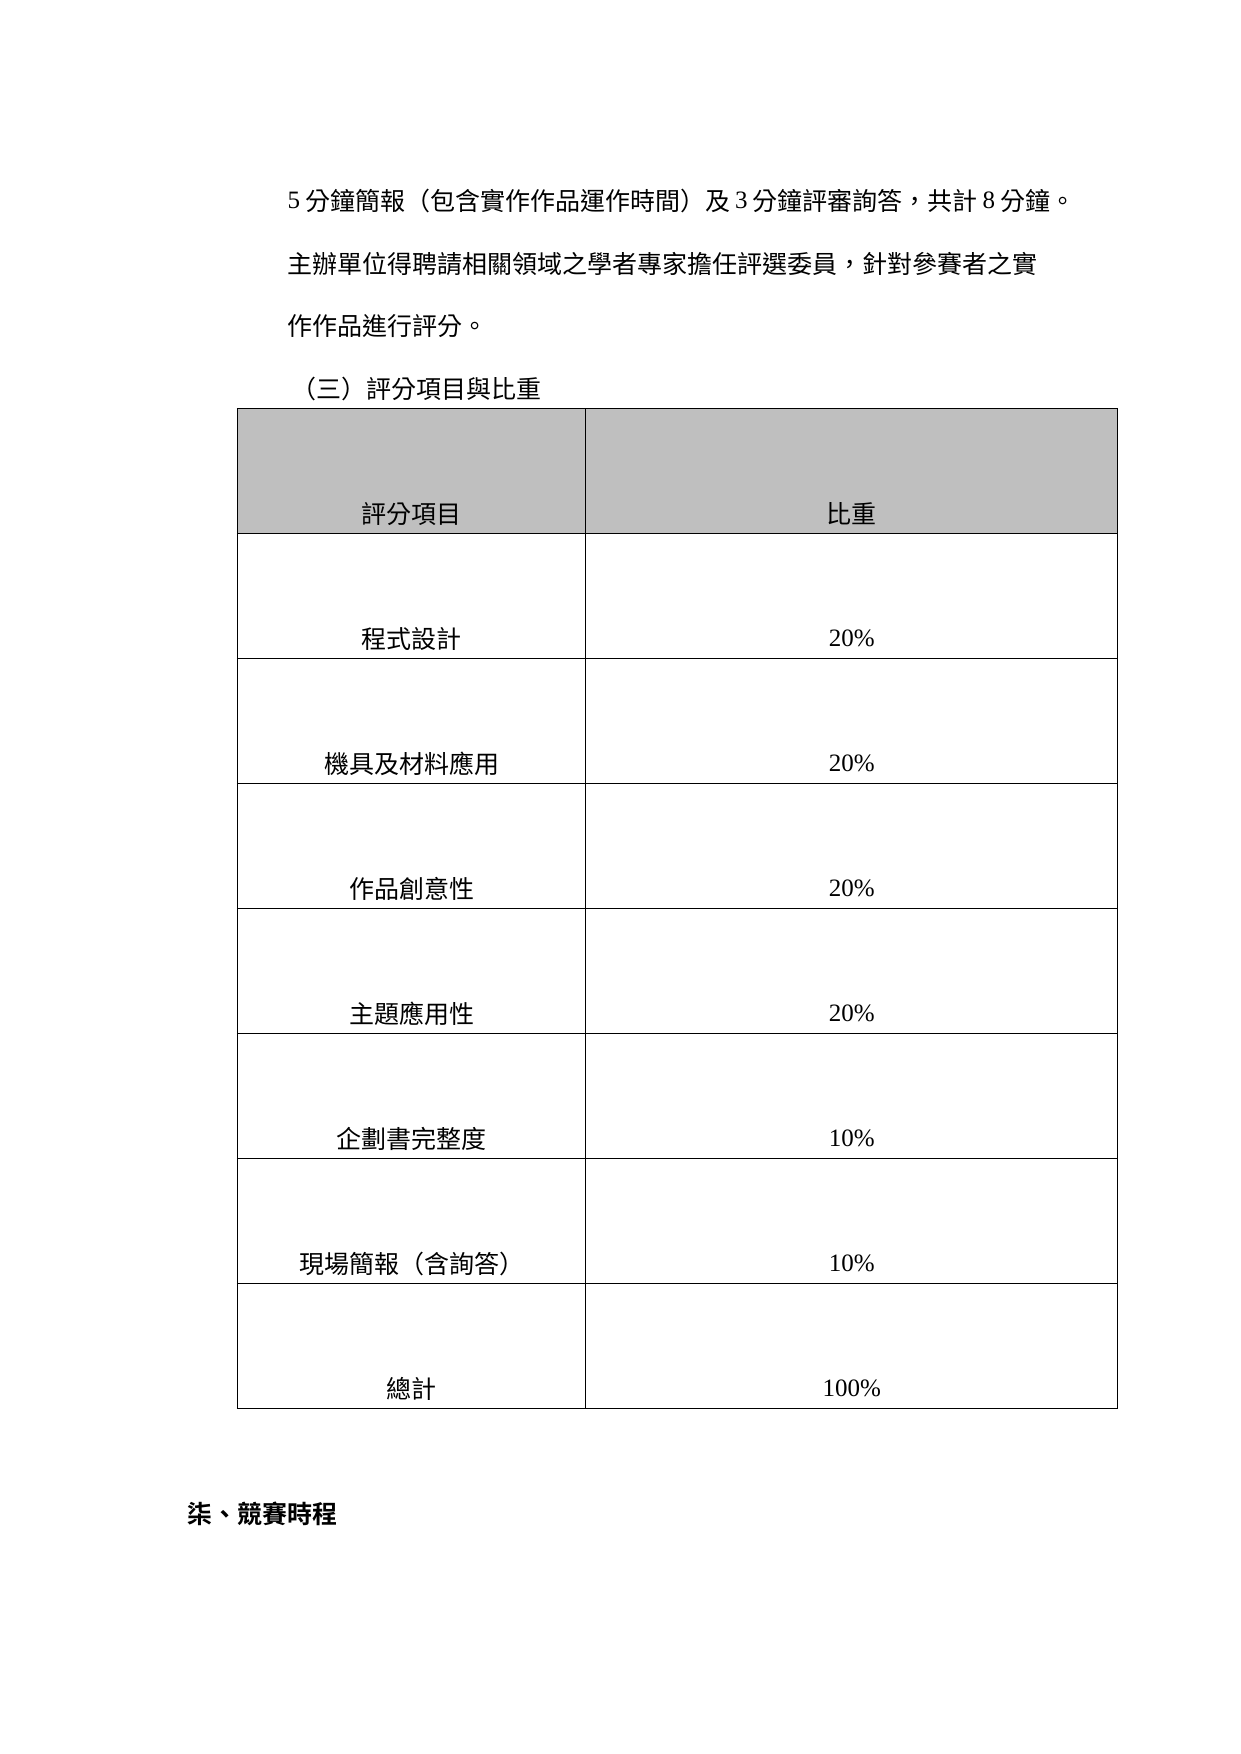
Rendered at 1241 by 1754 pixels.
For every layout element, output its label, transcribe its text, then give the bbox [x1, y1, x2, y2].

table_cell 作品創意性 [238, 784, 585, 908]
table_cell 20% [586, 909, 1117, 1033]
table_cell 20% [586, 534, 1117, 658]
table_header 評分項目 [238, 409, 585, 533]
table_cell 現場簡報（含詢答） [238, 1159, 585, 1283]
table_cell 主題應用性 [238, 909, 585, 1033]
table_cell 10% [586, 1034, 1117, 1158]
table_cell 總計 [238, 1284, 585, 1408]
table_cell 企劃書完整度 [238, 1034, 585, 1158]
table_cell 程式設計 [238, 534, 585, 658]
text （三）評分項目與比重 [291, 346, 1053, 408]
table_cell 20% [586, 659, 1117, 783]
table_cell 機具及材料應用 [238, 659, 585, 783]
table_cell 10% [586, 1159, 1117, 1283]
table_cell 20% [586, 784, 1117, 908]
text 參賽隊伍於競賽當日須備齊創意企劃書資料及實作作品至各縣市政府指定之競賽場地現場進行展示與現場簡報說明。簡報時間每組為5分鐘簡報（包含實作作品運作時間）及3分鐘評審詢答，共計8分鐘。主辦單位得聘請相關領域之學者專家擔任評選委員，針對參賽者之實作作品進行評分。 [287, 158, 1053, 346]
table_header 比重 [586, 409, 1117, 533]
table_cell 100% [586, 1284, 1117, 1408]
text 柒、競賽時程 [187, 1471, 1053, 1533]
